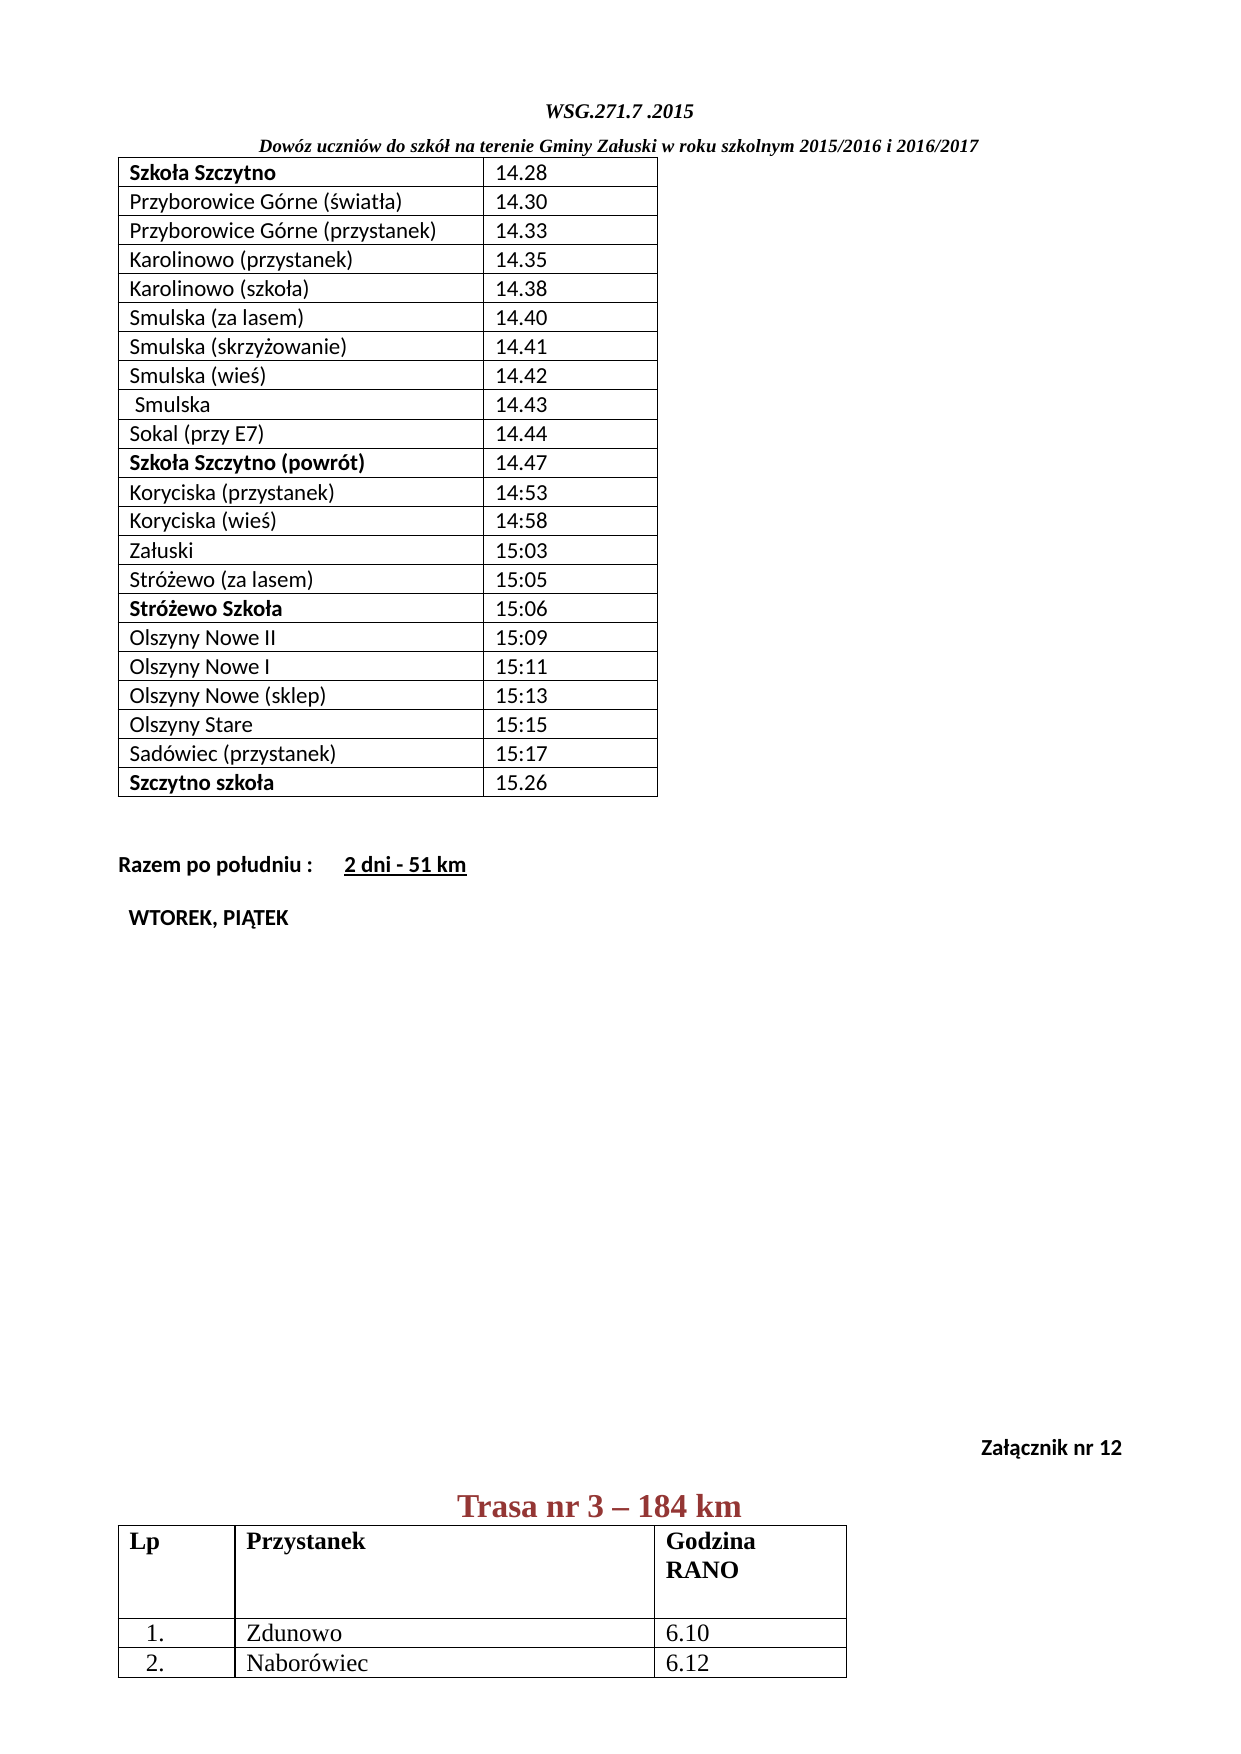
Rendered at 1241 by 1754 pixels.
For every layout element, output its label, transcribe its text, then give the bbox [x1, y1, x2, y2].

table_cell 14.43 [484, 390, 657, 418]
table_cell 14.38 [484, 274, 657, 302]
table_cell Olszyny Nowe II [119, 623, 483, 651]
table_cell Sokal (przy E7) [119, 420, 483, 447]
table_header Godzina RANO [655, 1526, 846, 1617]
table_cell Przyborowice Górne (światła) [119, 187, 483, 215]
table_cell Stróżewo Szkoła [119, 594, 483, 622]
table_cell Przyborowice Górne (przystanek) [119, 216, 483, 244]
table_cell 14.44 [484, 420, 657, 447]
table_cell Załuski [119, 536, 483, 564]
table_cell Olszyny Nowe I [119, 652, 483, 680]
table_cell 15:06 [484, 594, 657, 622]
table_cell 15:05 [484, 565, 657, 593]
table_cell 15:13 [484, 681, 657, 709]
table_cell 15:15 [484, 710, 657, 738]
table_cell Olszyny Stare [119, 710, 483, 738]
table_cell Koryciska (wieś) [119, 507, 483, 535]
table_cell Szkoła Szczytno [119, 158, 483, 186]
table_cell 6.12 [655, 1648, 846, 1677]
table_cell Smulska [119, 390, 483, 418]
table_cell Olszyny Nowe (sklep) [119, 681, 483, 709]
table_cell 14:53 [484, 478, 657, 506]
table_cell Smulska (za lasem) [119, 303, 483, 331]
table_cell Smulska (skrzyżowanie) [119, 332, 483, 360]
table_cell Karolinowo (szkoła) [119, 274, 483, 302]
table_cell Smulska (wieś) [119, 361, 483, 389]
table_cell 14.35 [484, 245, 657, 273]
table_cell 15:03 [484, 536, 657, 564]
table_cell Zdunowo [236, 1619, 654, 1647]
table_cell 14.42 [484, 361, 657, 389]
table_cell Stróżewo (za lasem) [119, 565, 483, 593]
table_cell 15:11 [484, 652, 657, 680]
text WTOREK, PIĄTEK [118, 903, 1122, 931]
table_cell [119, 1648, 234, 1677]
table_header Przystanek [236, 1526, 654, 1617]
table_cell [119, 1619, 234, 1647]
table_header Lp [119, 1526, 234, 1617]
text Załącznik nr 12 [118, 1433, 1122, 1462]
table_cell Naborówiec [236, 1648, 654, 1677]
table_cell 14.47 [484, 449, 657, 477]
text Razem po południu : 2 dni - 51 km [118, 850, 1122, 878]
table_cell Koryciska (przystanek) [119, 478, 483, 506]
table_cell 6.10 [655, 1619, 846, 1647]
table_cell 14.30 [484, 187, 657, 215]
table_cell Szkoła Szczytno (powrót) [119, 449, 483, 477]
table_cell Karolinowo (przystanek) [119, 245, 483, 273]
table_cell 15.26 [484, 768, 657, 796]
table_cell 14.40 [484, 303, 657, 331]
table_cell 14.28 [484, 158, 657, 186]
table_cell Szczytno szkoła [119, 768, 483, 796]
table_cell 15:17 [484, 739, 657, 767]
table_cell 14.41 [484, 332, 657, 360]
table_cell 14:58 [484, 507, 657, 535]
table_cell Sadówiec (przystanek) [119, 739, 483, 767]
table_cell 14.33 [484, 216, 657, 244]
table_cell 15:09 [484, 623, 657, 651]
text Trasa nr 3 – 184 km [118, 1487, 1122, 1525]
